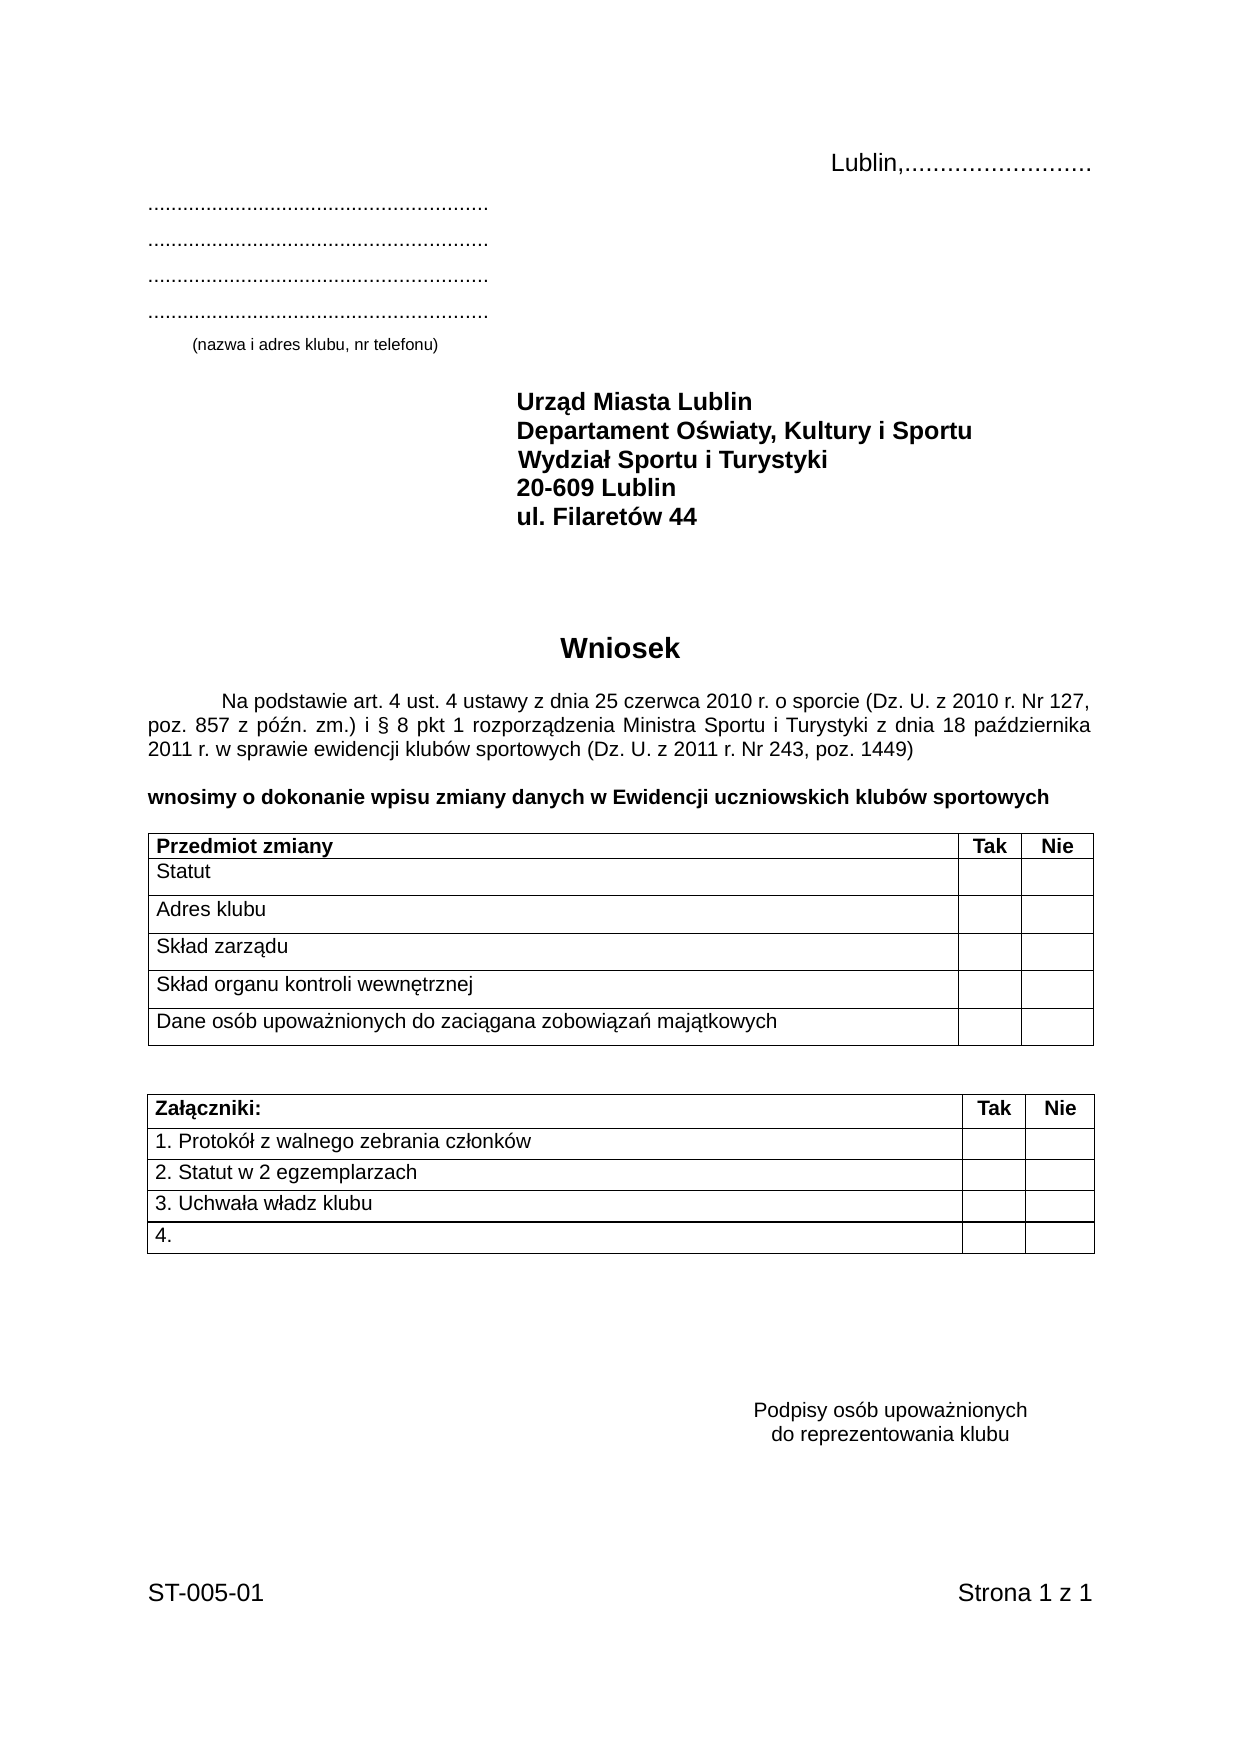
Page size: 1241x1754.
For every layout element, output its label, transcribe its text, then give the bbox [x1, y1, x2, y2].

table_cell Adres klubu [149, 896, 958, 933]
subtitle Wniosek [148, 632, 1092, 665]
table_cell [1026, 1160, 1094, 1190]
table_header Nie [1026, 1095, 1094, 1128]
table_cell [1022, 971, 1093, 1008]
subtitle Departament Oświaty, Kultury i Sportu [516, 416, 1092, 445]
table_cell [963, 1129, 1025, 1159]
table_cell [1022, 1009, 1093, 1045]
subtitle Urząd Miasta Lublin [443, 387, 1092, 416]
table_cell [1022, 934, 1093, 970]
table_cell [959, 971, 1021, 1008]
table_cell [963, 1191, 1025, 1221]
table_header Tak [963, 1095, 1025, 1128]
table_cell [959, 896, 1021, 933]
table_cell [963, 1160, 1025, 1190]
table_cell Skład zarządu [149, 934, 958, 970]
text wnosimy o dokonanie wpisu zmiany danych w Ewidencji uczniowskich klubów sportowych [148, 785, 1092, 809]
table_cell [959, 859, 1021, 895]
text Lublin, [148, 148, 1092, 176]
text do reprezentowania klubu [688, 1421, 1092, 1445]
subtitle Wydział Sportu i Turystyki [517, 445, 1092, 473]
table_cell [1026, 1191, 1094, 1221]
table_header Przedmiot zmiany [149, 834, 958, 858]
table_header Tak [959, 834, 1021, 858]
table_cell Statut [149, 859, 958, 895]
table_cell [1026, 1129, 1094, 1159]
text Na podstawie art. 4 ust. 4 ustawy z dnia 25 czerwca 2010 r. o sporcie (Dz. U. z 2010 r. Nr 127, poz. 857 z późn. zm.) i § 8 pkt 1 rozporządzenia Ministra Sportu i Turystyki z dnia 18 października 2011 r. w sprawie ewidencji klubów sportowych (Dz. U. z 2011 r. Nr 243, poz. 1449) [148, 689, 1092, 761]
table_cell [1022, 859, 1093, 895]
text 20-609 Lublin [443, 473, 1092, 502]
table_cell 2. Statut w 2 egzemplarzach [148, 1160, 962, 1190]
table_header Załączniki: [148, 1095, 962, 1128]
table_cell 1. Protokół z walnego zebrania członków [148, 1129, 962, 1159]
table_cell 4. [148, 1223, 962, 1253]
table_cell Skład organu kontroli wewnętrznej [149, 971, 958, 1008]
table_cell [1026, 1223, 1094, 1253]
table_cell 3. Uchwała władz klubu [148, 1191, 962, 1221]
table_cell Dane osób upoważnionych do zaciągana zobowiązań majątkowych [149, 1009, 958, 1045]
table_cell [959, 1009, 1021, 1045]
table_cell [959, 934, 1021, 970]
text Podpisy osób upoważnionych [688, 1397, 1092, 1421]
table_cell [963, 1223, 1025, 1253]
text ul. Filaretów 44 [443, 502, 1092, 531]
text (nazwa i adres klubu, nr telefonu) [148, 334, 1092, 354]
table_cell [1022, 896, 1093, 933]
table_header Nie [1022, 834, 1093, 858]
